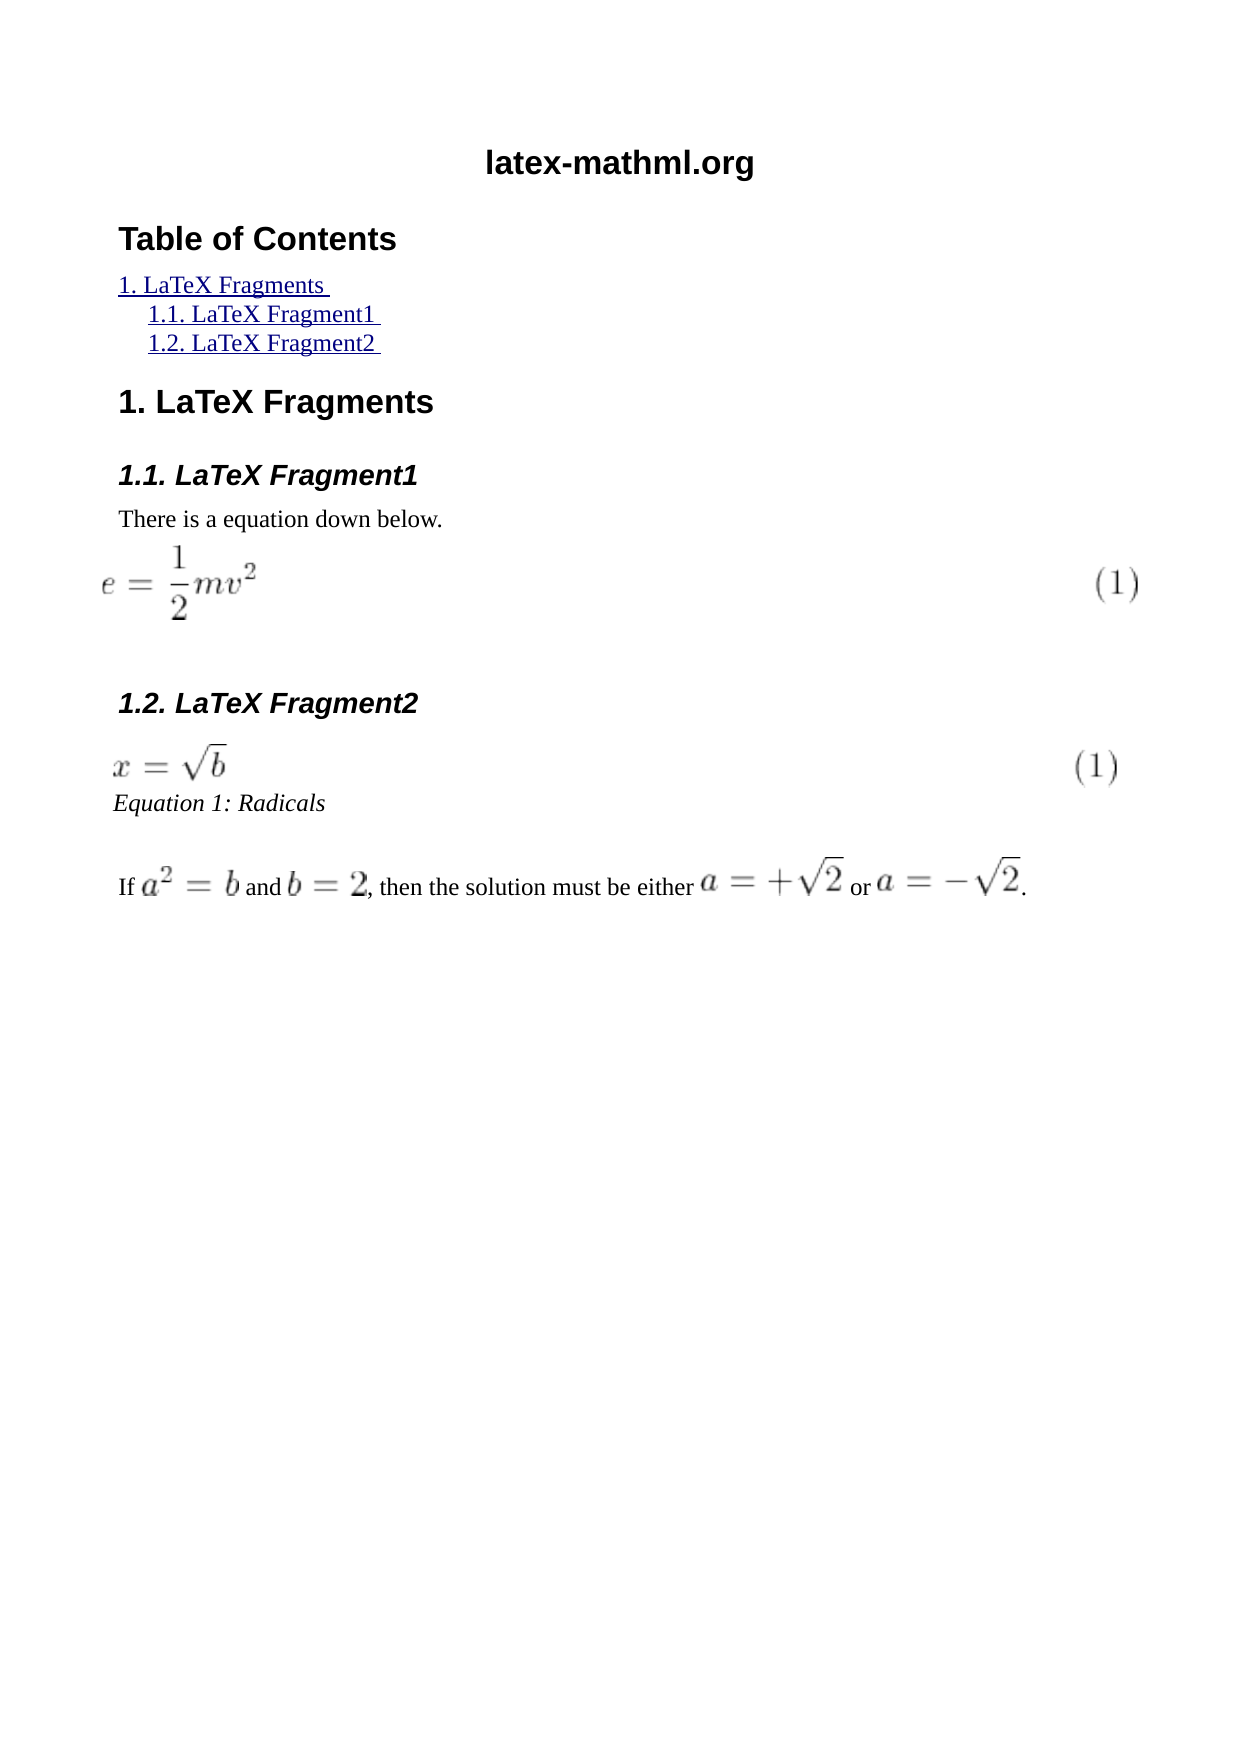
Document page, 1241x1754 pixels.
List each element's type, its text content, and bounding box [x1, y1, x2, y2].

text 1. LaTeX Fragments [118, 270, 1122, 299]
subtitle LaTeX Fragments [118, 381, 1122, 420]
subtitle LaTeX Fragment1 [118, 458, 1122, 491]
text There is a equation down below. [118, 504, 1122, 532]
text Equation 1: Radicals [113, 745, 1127, 817]
text If and , then the solution must be either or . [118, 858, 1122, 901]
title latex-mathml.org [118, 143, 1122, 182]
subtitle Table of Contents [118, 219, 1122, 258]
text 1.1. LaTeX Fragment1 [148, 299, 1122, 328]
subtitle LaTeX Fragment2 [118, 686, 1122, 720]
text 1.2. LaTeX Fragment2 [148, 328, 1122, 356]
